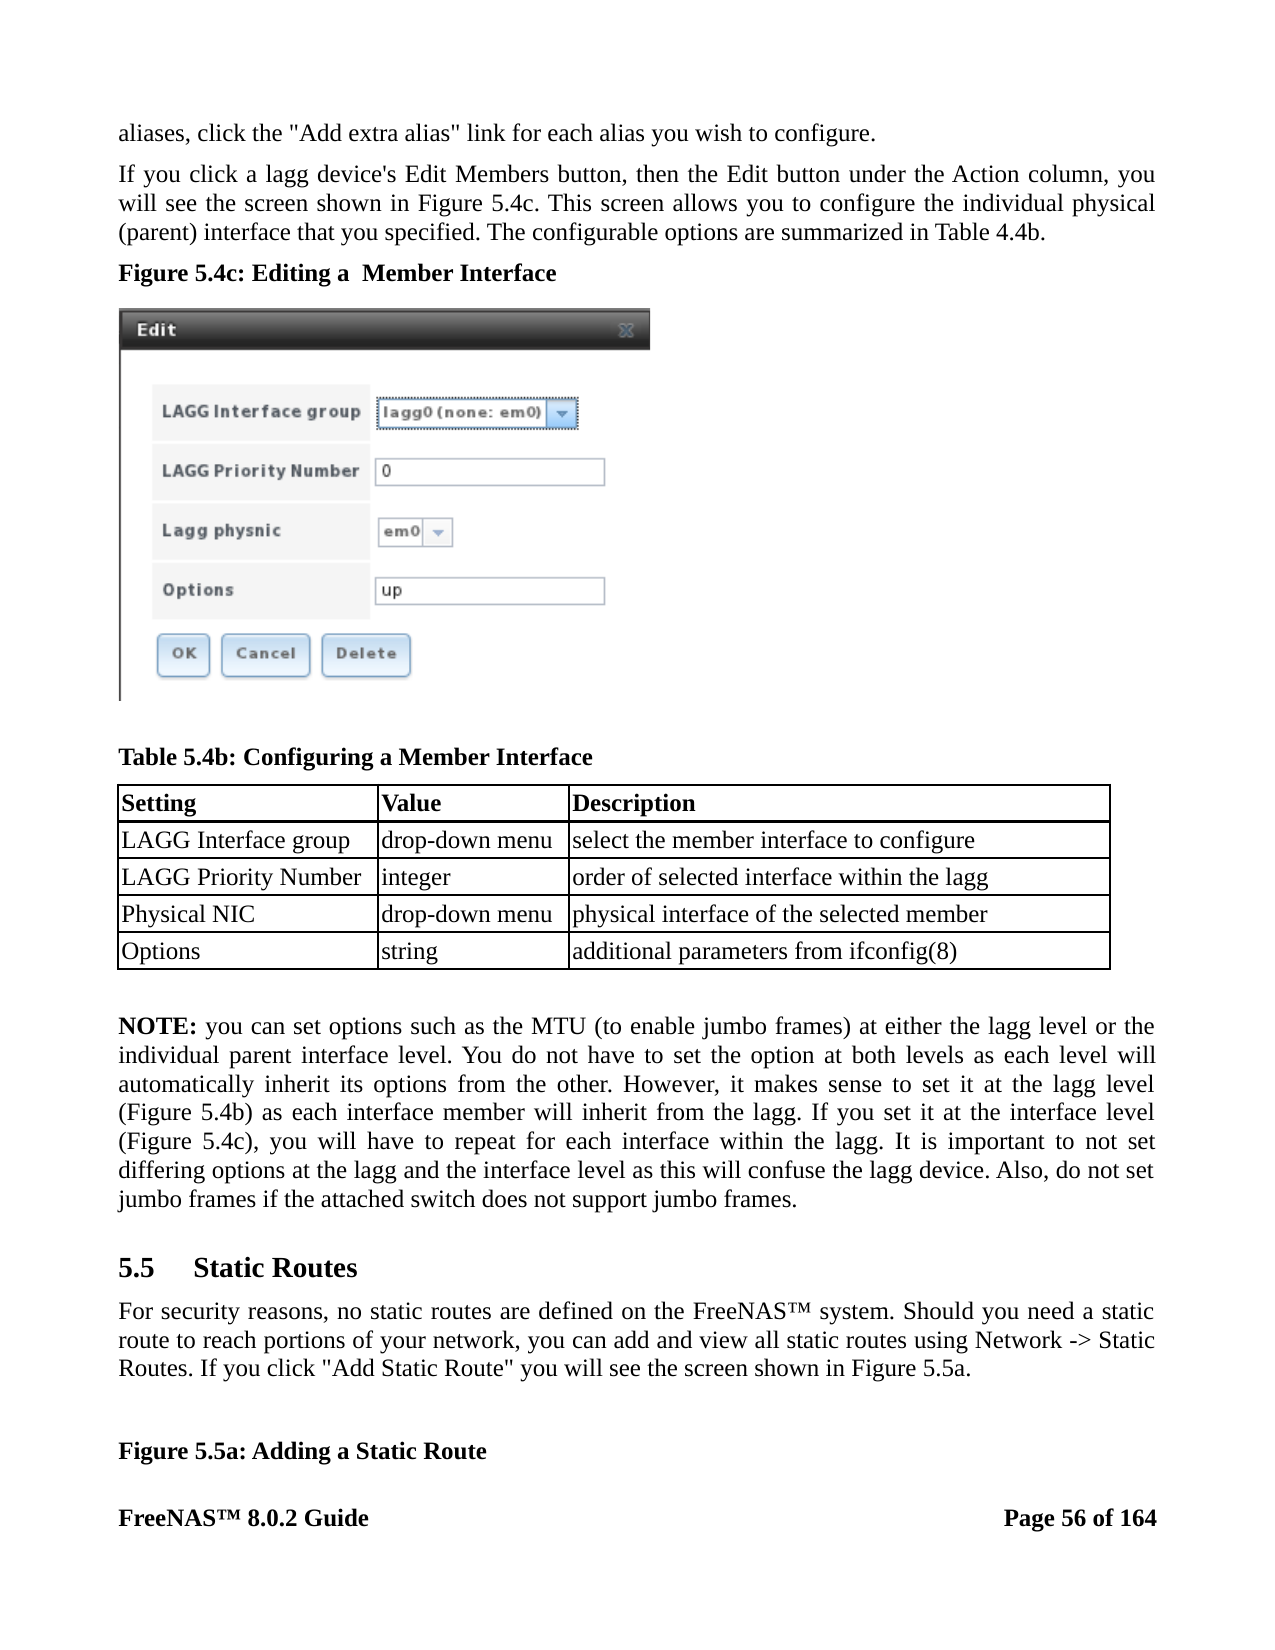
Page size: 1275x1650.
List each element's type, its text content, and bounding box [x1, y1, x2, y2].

text Table 5.4b: Configuring a Member Interface [118, 742, 1157, 771]
text For security reasons, no static routes are defined on the FreeNAS™ system. Should you need a static route to reach portions of your network, you can add and view all static routes using Network -> Static Routes. If you click "Add Static Route" you will see the screen shown in Figure 5.5a. [118, 1296, 1157, 1382]
table_cell drop-down menu [379, 823, 568, 857]
table_header Description [570, 786, 1109, 820]
table_cell string [379, 933, 568, 968]
table_cell additional parameters from ifconfig(8) [570, 933, 1109, 968]
table_cell integer [379, 859, 568, 894]
picture [118, 308, 650, 701]
text aliases, click the "Add extra alias" link for each alias you wish to configure. [118, 118, 1157, 147]
table_cell order of selected interface within the lagg [570, 859, 1109, 894]
table_cell select the member interface to configure [570, 823, 1109, 857]
text Figure 5.5a: Adding a Static Route [118, 1436, 1157, 1465]
text NOTE: you can set options such as the MTU (to enable jumbo frames) at either the lagg level or the individual parent interface level. You do not have to set the option at both levels as each level will automatically inherit its options from the other. However, it makes sense to set it at the lagg level (Figure 5.4b) as each interface member will inherit from the lagg. If you set it at the interface level (Figure 5.4c), you will have to repeat for each interface within the lagg. It is important to not set differing options at the lagg and the interface level as this will confuse the lagg device. Also, do not set jumbo frames if the attached switch does not support jumbo frames. [118, 1011, 1157, 1212]
table_cell LAGG Interface group [119, 823, 377, 857]
table_header Setting [119, 786, 377, 820]
subtitle Static Routes [118, 1250, 1157, 1283]
table_header Value [379, 786, 568, 820]
table_cell LAGG Priority Number [119, 859, 377, 894]
table_cell Options [119, 933, 377, 968]
text If you click a lagg device's Edit Members button, then the Edit button under the Action column, you will see the screen shown in Figure 5.4c. This screen allows you to configure the individual physical (parent) interface that you specified. The configurable options are summarized in Table 4.4b. [118, 159, 1157, 246]
table_cell drop-down menu [379, 896, 568, 931]
table_cell Physical NIC [119, 896, 377, 931]
table_cell physical interface of the selected member [570, 896, 1109, 931]
text Figure 5.4c: Editing a Member Interface [118, 258, 1157, 287]
